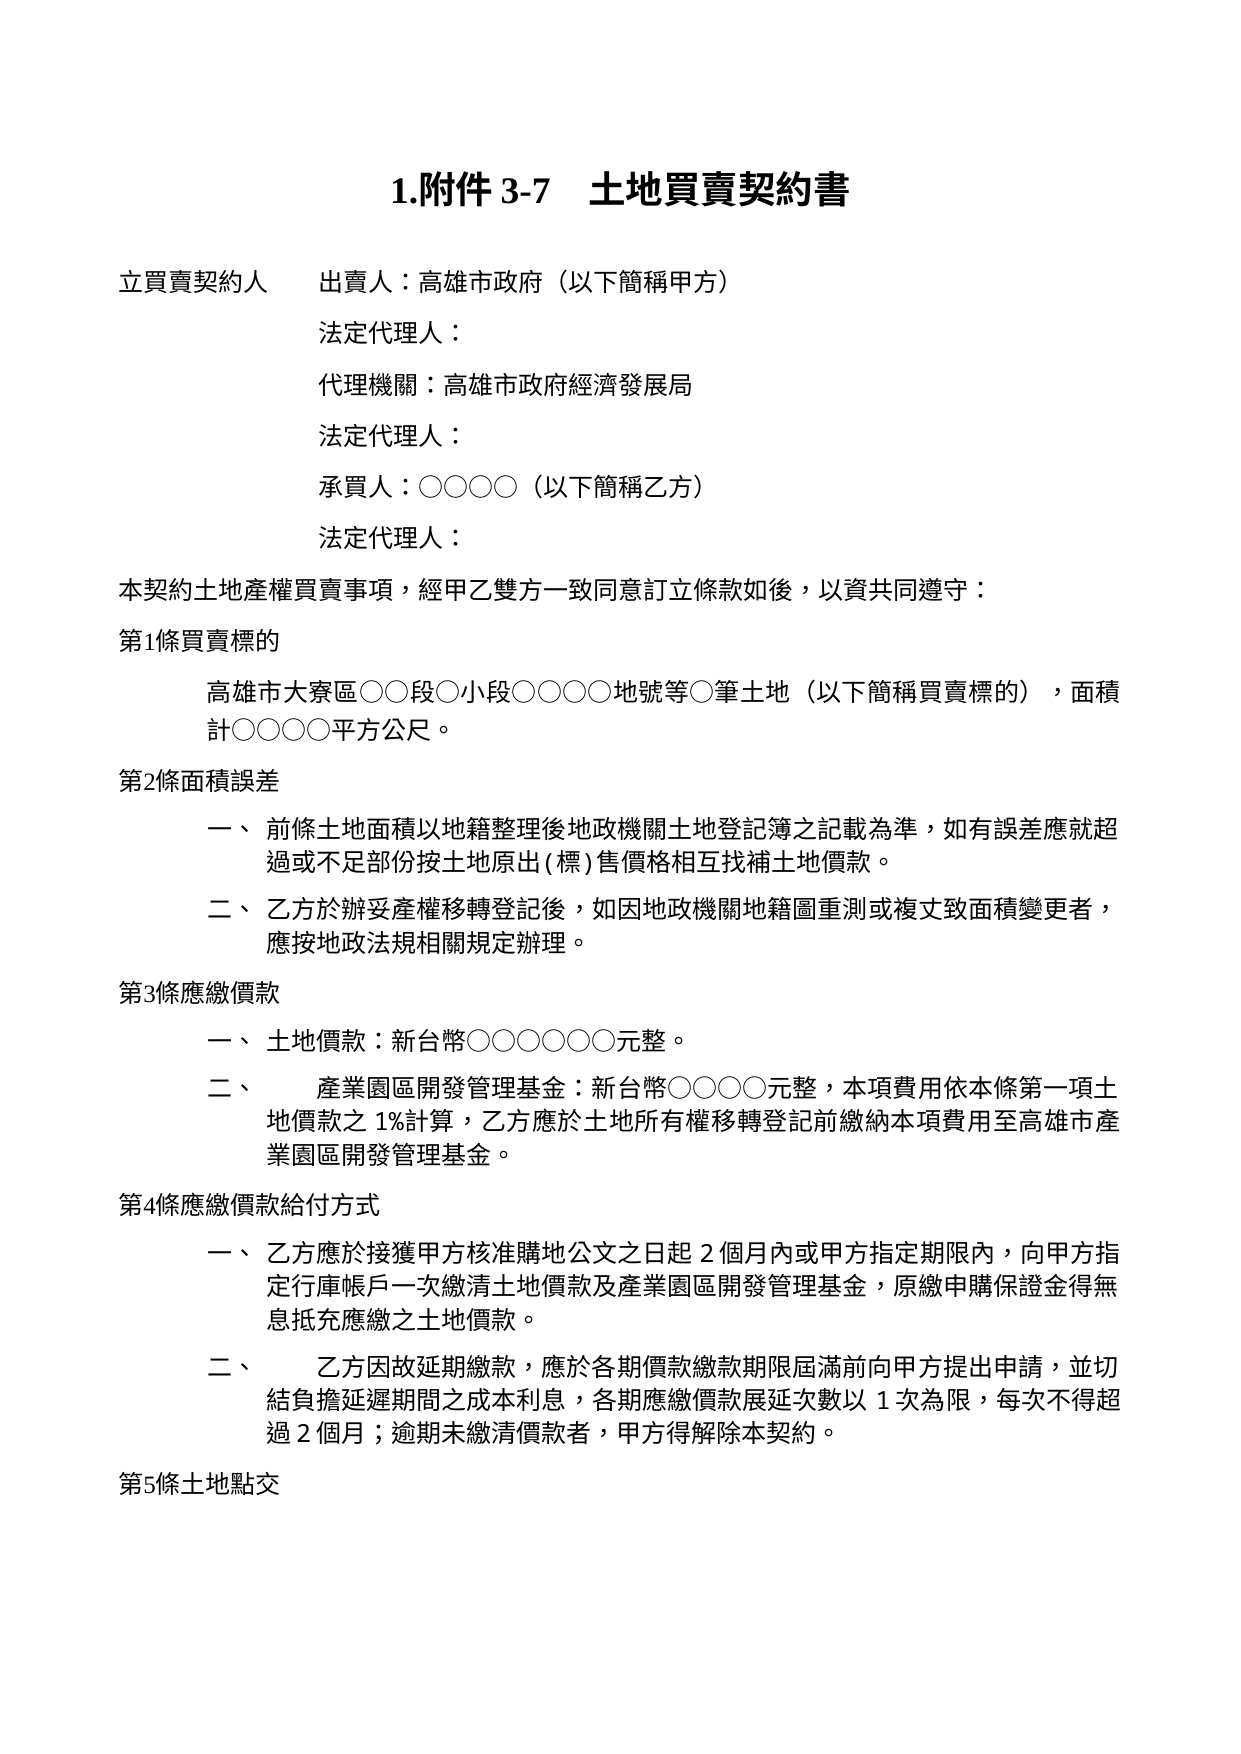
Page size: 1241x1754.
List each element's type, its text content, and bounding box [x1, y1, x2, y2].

text 二、 產業園區開發管理基金：新台幣○○○○元整，本項費用依本條第一項土地價款之1%計算，乙方應於土地所有權移轉登記前繳納本項費用至高雄市產業園區開發管理基金。 [207, 1071, 1122, 1171]
list 應繳價款 [118, 972, 1122, 1010]
text 一、 乙方應於接獲甲方核准購地公文之日起2個月內或甲方指定期限內，向甲方指定行庫帳戶一次繳清土地價款及產業園區開發管理基金，原繳申購保證金得無息抵充應繳之土地價款。 [207, 1236, 1122, 1336]
text 二、 乙方於辦妥產權移轉登記後，如因地政機關地籍圖重測或複丈致面積變更者，應按地政法規相關規定辦理。 [207, 892, 1122, 959]
text 一、 前條土地面積以地籍整理後地政機關土地登記簿之記載為準，如有誤差應就超過或不足部份按土地原出(標)售價格相互找補土地價款。 [207, 812, 1122, 878]
list 應繳價款給付方式 [118, 1184, 1122, 1222]
text 高雄市大寮區○○段○小段○○○○地號等○筆土地（以下簡稱買賣標的），面積計○○○○平方公尺。 [207, 672, 1122, 747]
list 土地點交 [118, 1463, 1122, 1501]
text 法定代理人： [243, 415, 1122, 453]
list 面積誤差 [118, 760, 1122, 798]
text 一、 土地價款：新台幣○○○○○○元整。 [207, 1024, 1122, 1057]
text 代理機關：高雄市政府經濟發展局 [243, 364, 1122, 402]
text 本契約土地產權買賣事項，經甲乙雙方一致同意訂立條款如後，以資共同遵守： [118, 569, 1122, 607]
subtitle 附件3-7 土地買賣契約書 [118, 160, 1122, 214]
text 二、 乙方因故延期繳款，應於各期價款繳款期限屆滿前向甲方提出申請，並切結負擔延遲期間之成本利息，各期應繳價款展延次數以1次為限，每次不得超過2個月；逾期未繳清價款者，甲方得解除本契約。 [207, 1349, 1122, 1449]
text 法定代理人： [243, 518, 1122, 555]
text 立買賣契約人 出賣人：高雄市政府（以下簡稱甲方） [118, 262, 1122, 299]
text 法定代理人： [243, 313, 1122, 350]
list 買賣標的 [118, 620, 1122, 658]
text 承買人：○○○○（以下簡稱乙方） [243, 467, 1122, 504]
